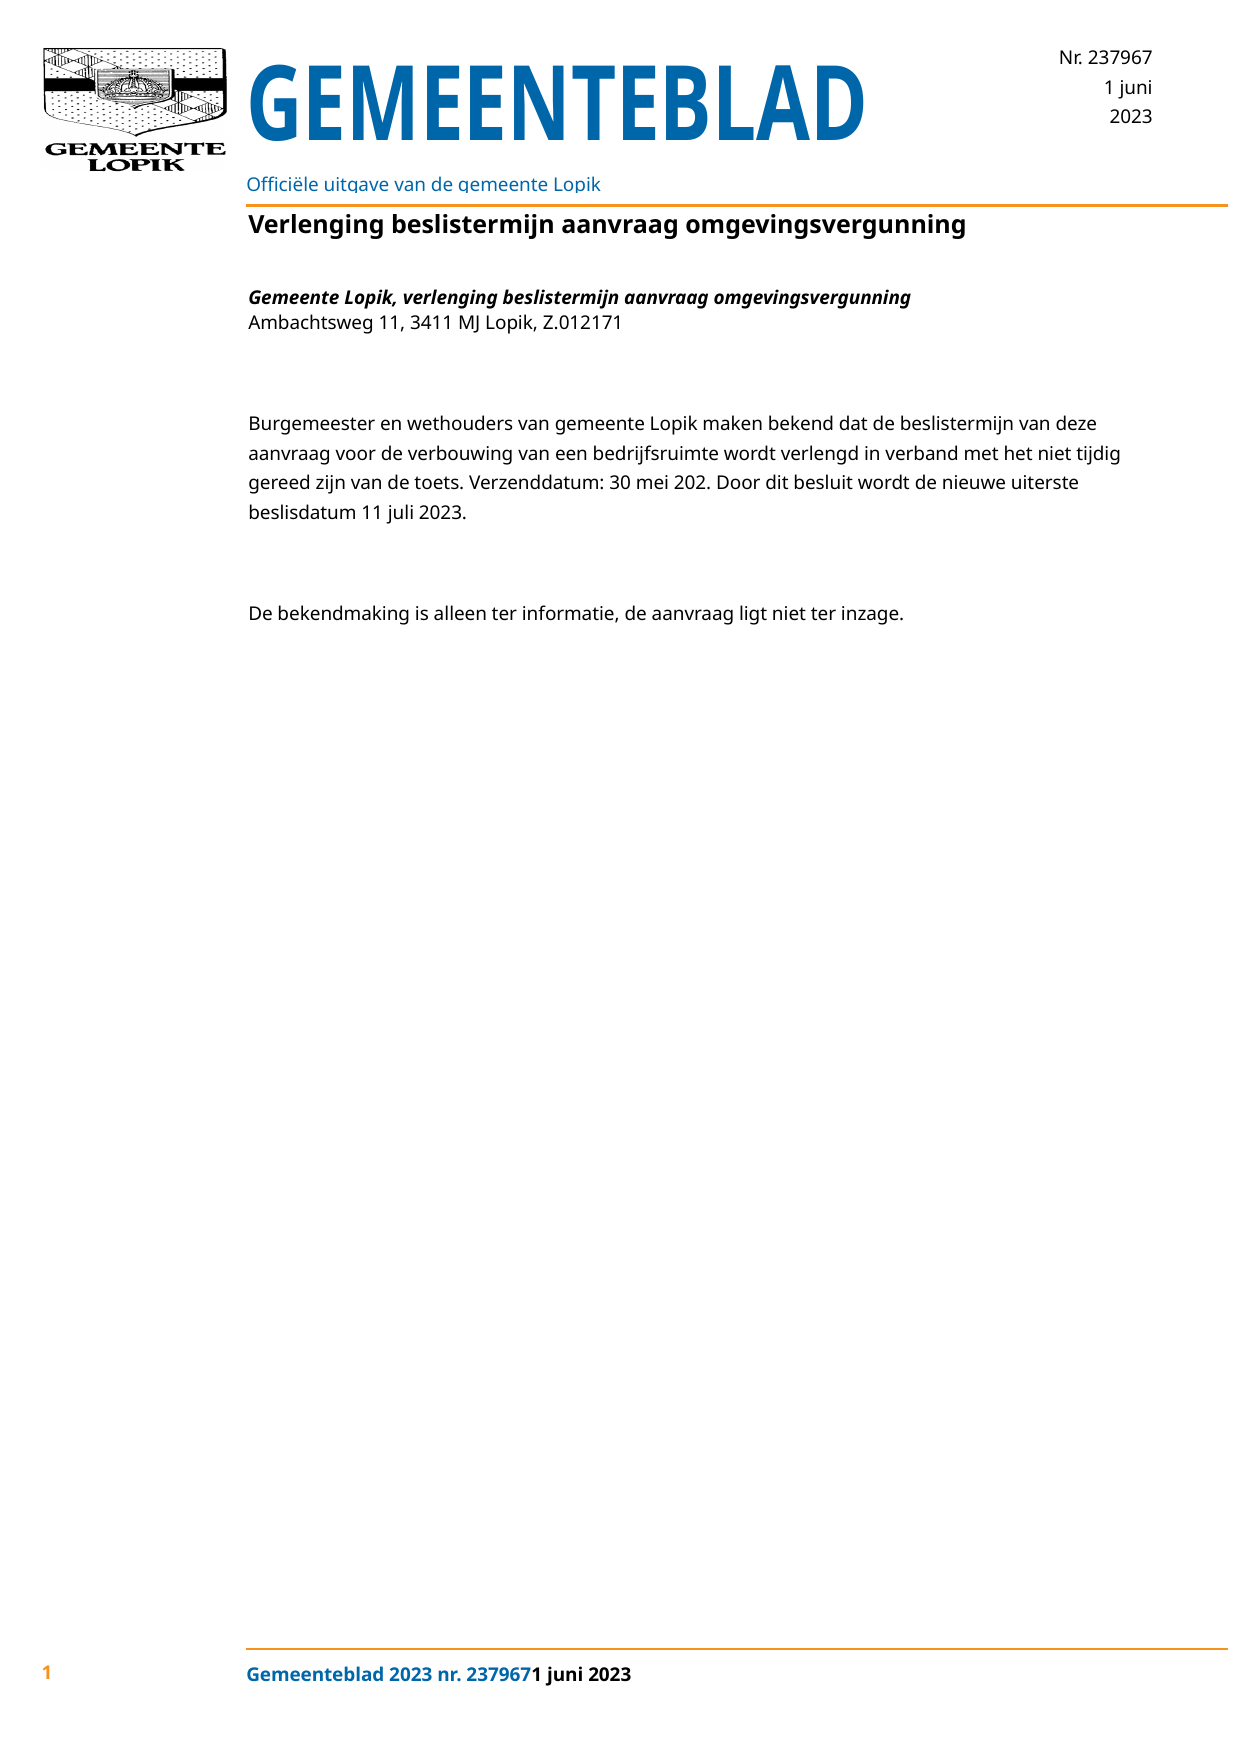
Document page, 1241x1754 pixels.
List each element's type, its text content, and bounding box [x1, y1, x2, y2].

text Verlenging beslistermijn aanvraag omgevingsvergunning [248, 207, 1152, 241]
text Burgemeester en wethouders van gemeente Lopik maken bekend dat de beslistermijn van deze aanvraag voor de verbouwing van een bedrijfsruimte wordt verlengd in verband met het niet tijdig gereed zijn van de toets. Verzenddatum: 30 mei 202. Door dit besluit wordt de nieuwe uiterste beslisdatum 11 juli 2023. [248, 410, 1152, 525]
picture [41, 47, 231, 172]
text De bekendmaking is alleen ter informatie, de aanvraag ligt niet ter inzage. [248, 600, 1152, 626]
text Gemeente Lopik, verlenging beslistermijn aanvraag omgevingsvergunning [248, 284, 1152, 309]
text Ambachtsweg 11, 3411 MJ Lopik, Z.012171 [248, 309, 1152, 335]
